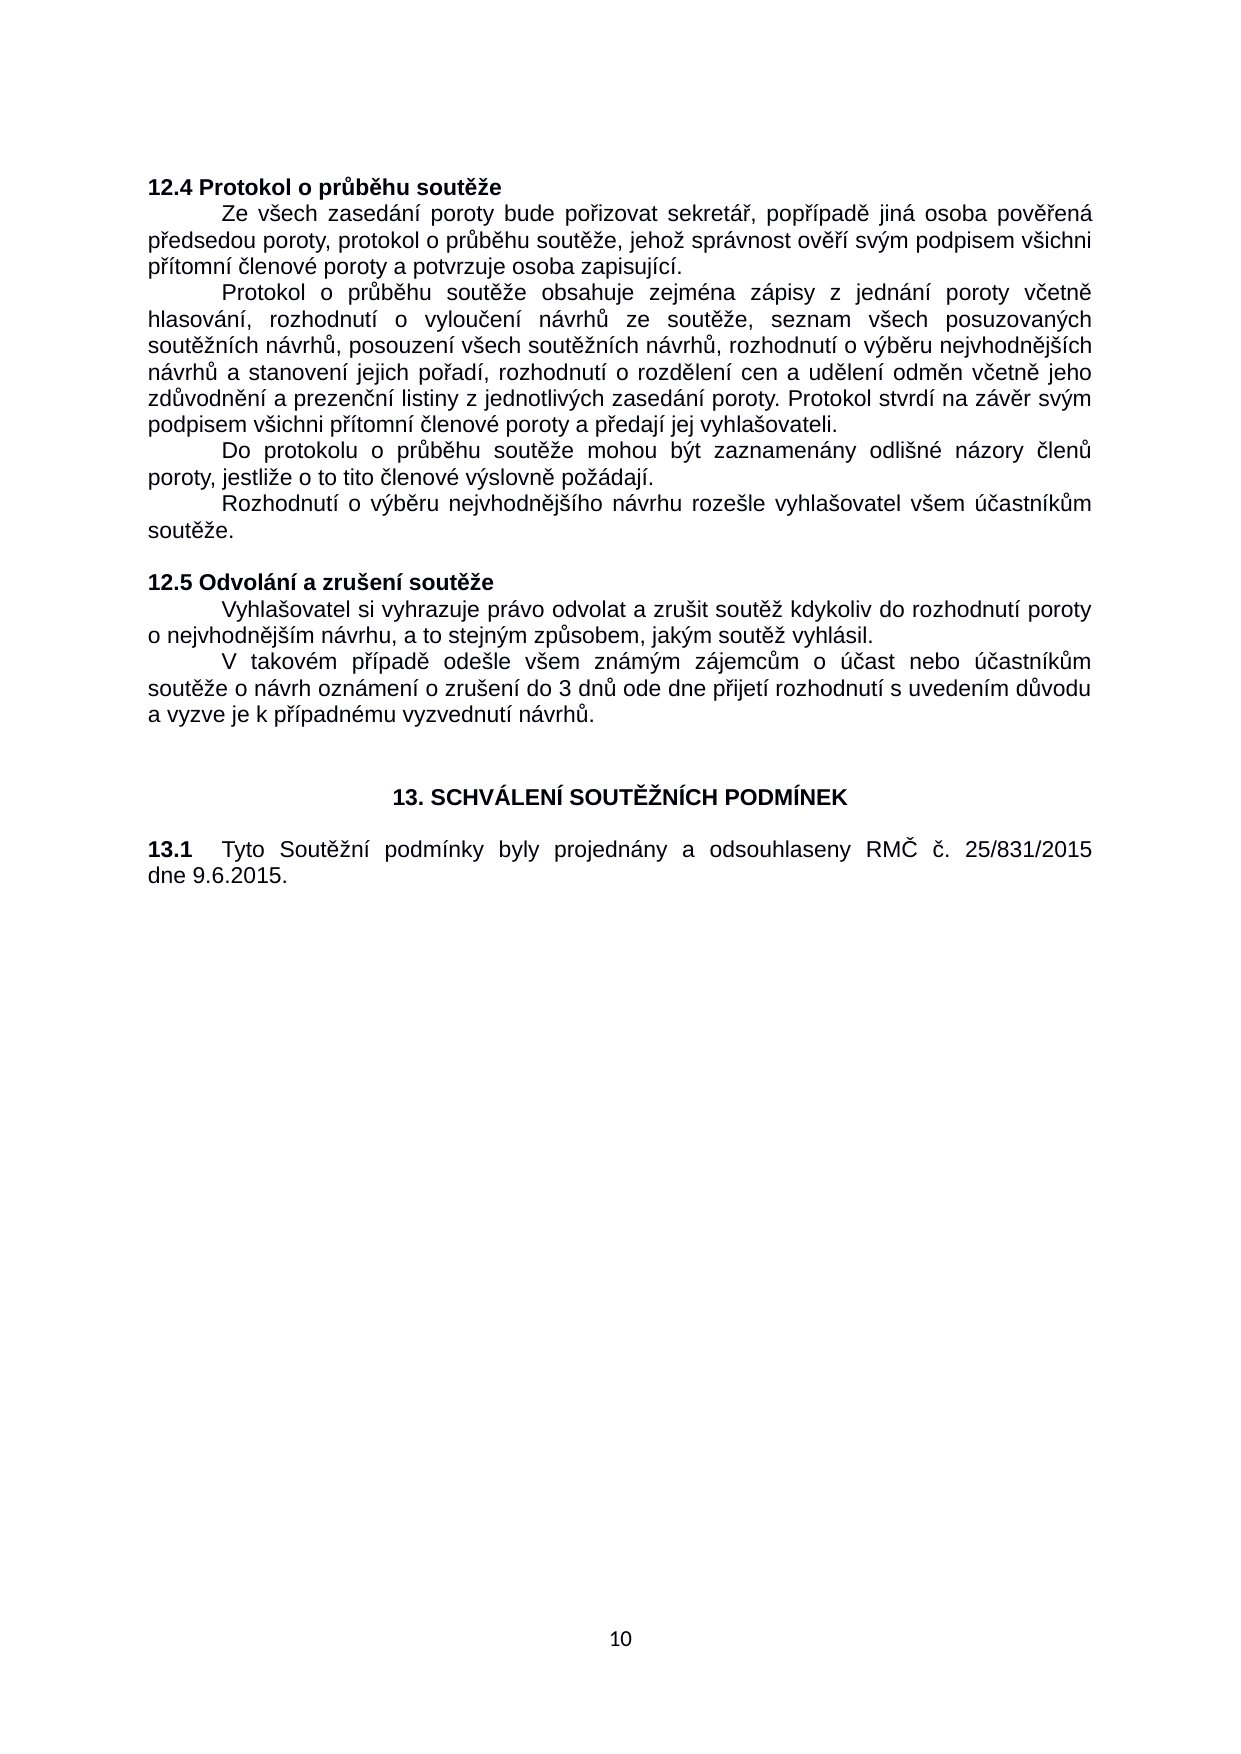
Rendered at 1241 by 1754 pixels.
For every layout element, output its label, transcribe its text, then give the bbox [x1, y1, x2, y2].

text 13.1 Tyto Soutěžní podmínky byly projednány a odsouhlaseny RMČ č. 25/831/2015 dne 9.6.2015. [148, 836, 1093, 889]
text Do protokolu o průběhu soutěže mohou být zaznamenány odlišné názory členů poroty, jestliže o to tito členové výslovně požádají. [148, 437, 1093, 490]
text Rozhodnutí o výběru nejvhodnějšího návrhu rozešle vyhlašovatel všem účastníkům soutěže. [148, 490, 1093, 543]
text 13. SCHVÁLENÍ SOUTĚŽNÍCH PODMÍNEK [148, 783, 1093, 810]
text V takovém případě odešle všem známým zájemcům o účast nebo účastníkům soutěže o návrh oznámení o zrušení do 3 dnů ode dne přijetí rozhodnutí s uvedením důvodu a vyzve je k případnému vyzvednutí návrhů. [148, 648, 1093, 727]
text Ze všech zasedání poroty bude pořizovat sekretář, popřípadě jiná osoba pověřená předsedou poroty, protokol o průběhu soutěže, jehož správnost ověří svým podpisem všichni přítomní členové poroty a potvrzuje osoba zapisující. [148, 200, 1093, 279]
text Vyhlašovatel si vyhrazuje právo odvolat a zrušit soutěž kdykoliv do rozhodnutí poroty o nejvhodnějším návrhu, a to stejným způsobem, jakým soutěž vyhlásil. [148, 596, 1093, 648]
text 12.4 Protokol o průběhu soutěže [148, 174, 1093, 200]
text Protokol o průběhu soutěže obsahuje zejména zápisy z jednání poroty včetně hlasování, rozhodnutí o vyloučení návrhů ze soutěže, seznam všech posuzovaných soutěžních návrhů, posouzení všech soutěžních návrhů, rozhodnutí o výběru nejvhodnějších návrhů a stanovení jejich pořadí, rozhodnutí o rozdělení cen a udělení odměn včetně jeho zdůvodnění a prezenční listiny z jednotlivých zasedání poroty. Protokol stvrdí na závěr svým podpisem všichni přítomní členové poroty a předají jej vyhlašovateli. [148, 279, 1093, 437]
text 12.5 Odvolání a zrušení soutěže [148, 569, 1093, 596]
